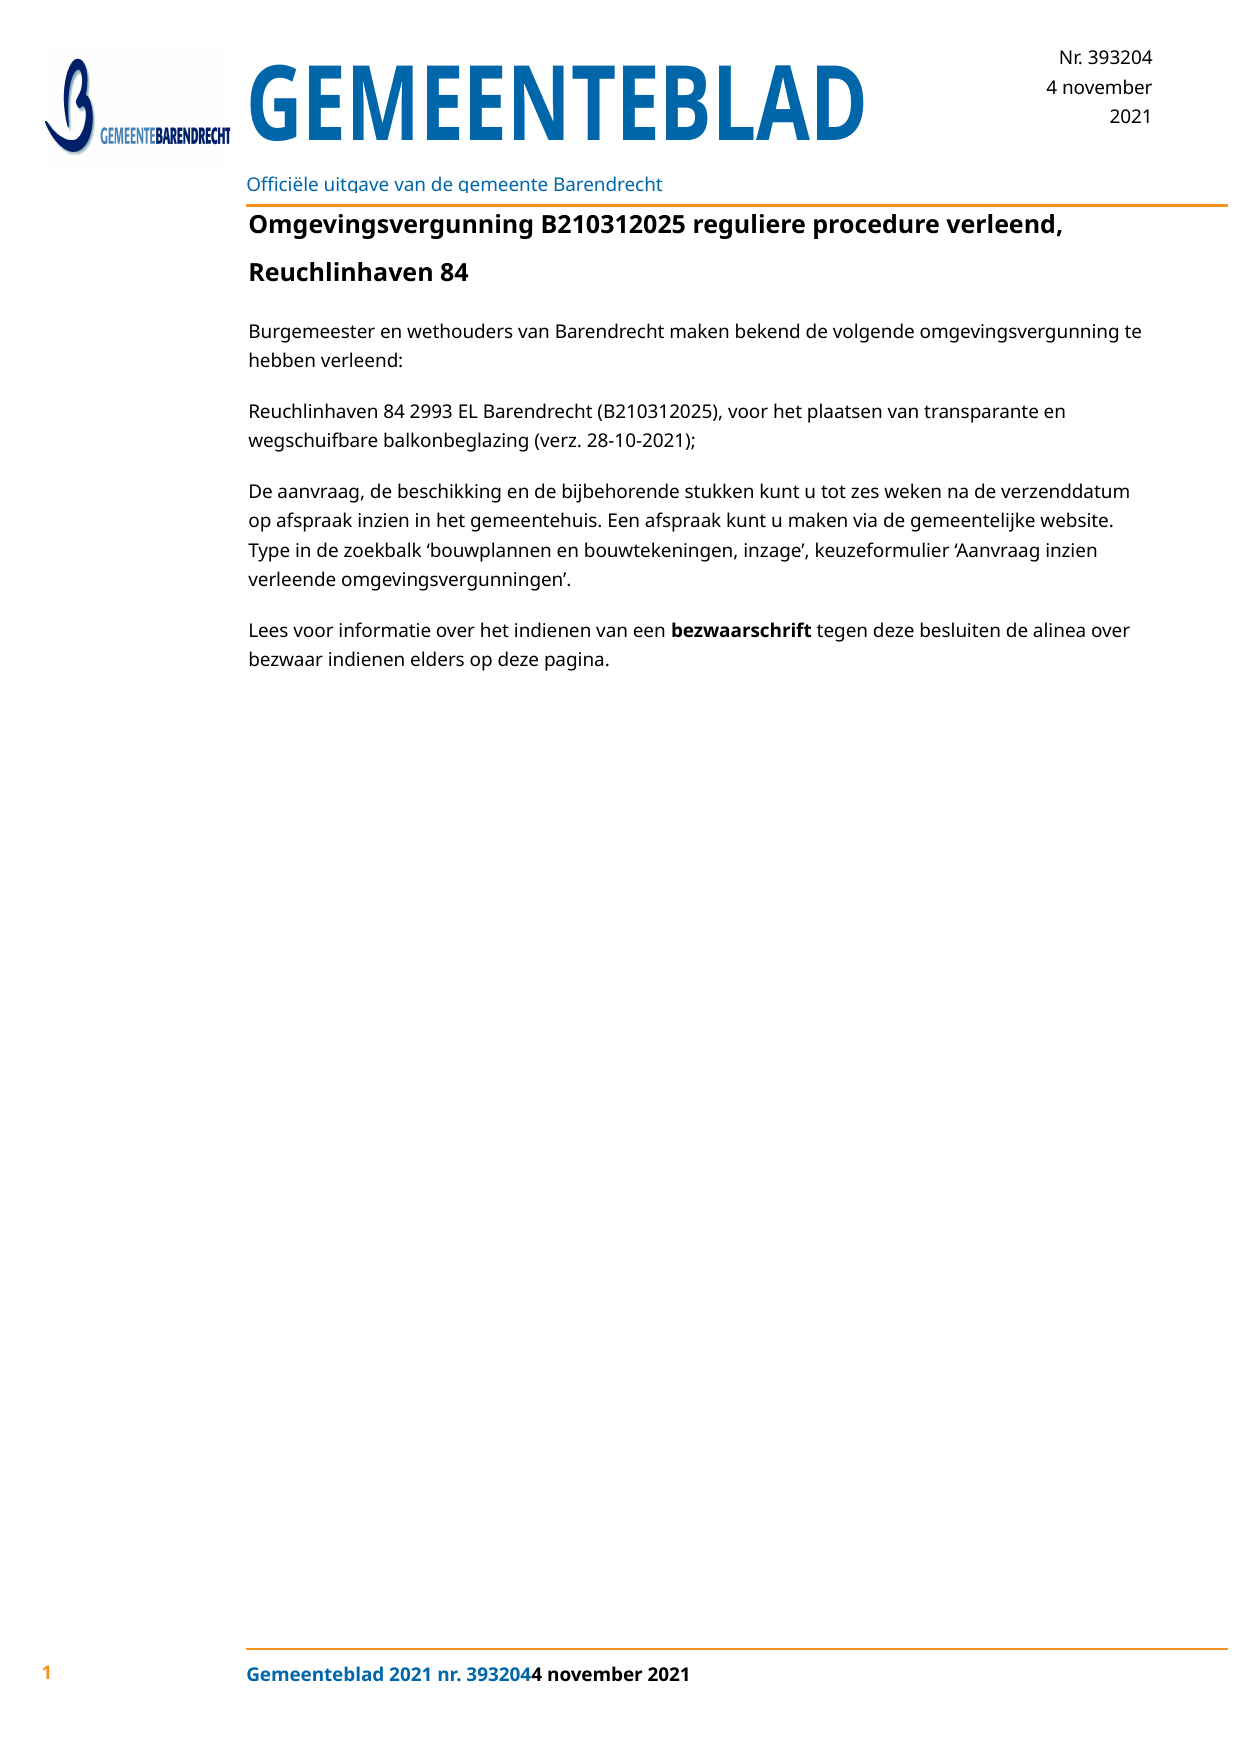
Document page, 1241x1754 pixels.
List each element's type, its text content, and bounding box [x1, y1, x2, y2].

text Reuchlinhaven 84 2993 EL Barendrecht (B210312025), voor het plaatsen van transparante en wegschuifbare balkonbeglazing (verz. 28-10-2021); [248, 398, 1152, 453]
picture [41, 47, 231, 172]
text Burgemeester en wethouders van Barendrecht maken bekend de volgende omgevingsvergunning te hebben verleend: [248, 318, 1152, 373]
text Lees voor informatie over het indienen van een bezwaarschrift tegen deze besluiten de alinea over bezwaar indienen elders op deze pagina. [248, 617, 1152, 672]
text De aanvraag, de beschikking en de bijbehorende stukken kunt u tot zes weken na de verzenddatum op afspraak inzien in het gemeentehuis. Een afspraak kunt u maken via de gemeentelijke website. Type in de zoekbalk ‘bouwplannen en bouwtekeningen, inzage’, keuzeformulier ‘Aanvraag inzien verleende omgevingsvergunningen’. [248, 478, 1152, 592]
text Omgevingsvergunning B210312025 reguliere procedure verleend, Reuchlinhaven 84 [248, 207, 1152, 288]
